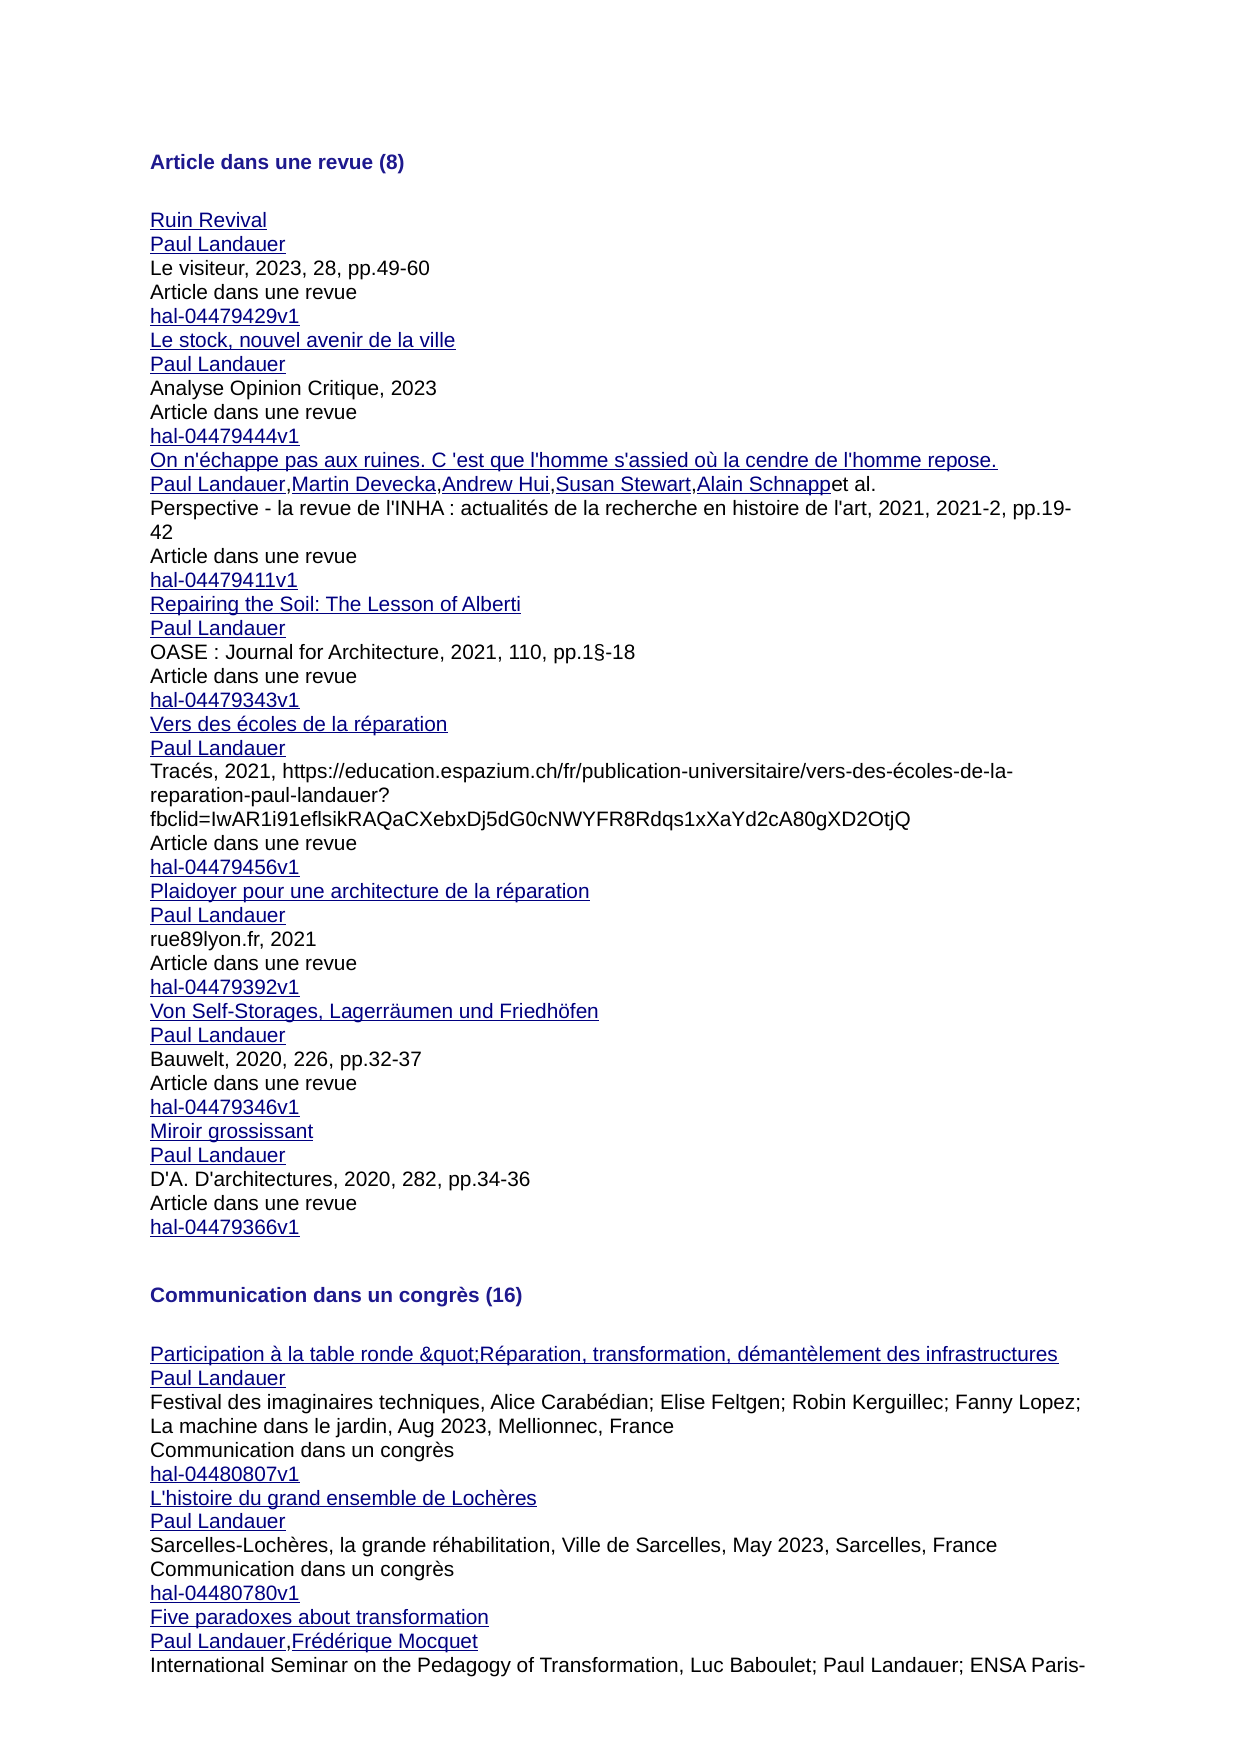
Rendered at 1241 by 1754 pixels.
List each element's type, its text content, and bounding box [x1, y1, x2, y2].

table_header Ruin Revival Paul Landauer Le visiteur, 2023, 28, pp.49-60 Article dans une revue hal-04479429v1 [150, 208, 1090, 328]
table_cell L'histoire du grand ensemble de Lochères Paul Landauer Sarcelles-Lochères, la grande réhabilitation, Ville de Sarcelles, May 2023, Sarcelles, France Communication dans un congrès hal-04480780v1 [150, 1485, 1090, 1605]
table_cell Miroir grossissant Paul Landauer D'A. D'architectures, 2020, 282, pp.34-36 Article dans une revue hal-04479366v1 [150, 1119, 1090, 1238]
table_cell Repairing the Soil: The Lesson of Alberti Paul Landauer OASE : Journal for Architecture, 2021, 110, pp.1§-18 Article dans une revue hal-04479343v1 [150, 592, 1090, 711]
subtitle Article dans une revue (8) [150, 150, 1090, 174]
table_cell Vers des écoles de la réparation Paul Landauer Tracés, 2021, https://education.espazium.ch/fr/publication-universitaire/vers-des-écoles-de-la-reparation-paul-landauer?fbclid=IwAR1i91eflsikRAQaCXebxDj5dG0cNWYFR8Rdqs1xXaYd2cA80gXD2OtjQ Article dans une revue hal-04479456v1 [150, 711, 1090, 879]
table_cell On n'échappe pas aux ruines. C 'est que l'homme s'assied où la cendre de l'homme repose. Paul Landauer,Martin Devecka,Andrew Hui,Susan Stewart,Alain Schnappet al. Perspective - la revue de l'INHA : actualités de la recherche en histoire de l'art, 2021, 2021-2, pp.19-42 Article dans une revue hal-04479411v1 [150, 448, 1090, 592]
table_cell Five paradoxes about transformation Paul Landauer,Frédérique Mocquet International Seminar on the Pedagogy of Transformation, Luc Baboulet; Paul Landauer; ENSA Paris- [150, 1605, 1090, 1677]
table_cell Le stock, nouvel avenir de la ville Paul Landauer Analyse Opinion Critique, 2023 Article dans une revue hal-04479444v1 [150, 328, 1090, 448]
table_header Participation à la table ronde &quot;Réparation, transformation, démantèlement des infrastructures Paul Landauer Festival des imaginaires techniques, Alice Carabédian; Elise Feltgen; Robin Kerguillec; Fanny Lopez; La machine dans le jardin, Aug 2023, Mellionnec, France Communication dans un congrès hal-04480807v1 [150, 1342, 1090, 1485]
table_cell Von Self-Storages, Lagerräumen und Friedhöfen Paul Landauer Bauwelt, 2020, 226, pp.32-37 Article dans une revue hal-04479346v1 [150, 999, 1090, 1119]
table_cell Plaidoyer pour une architecture de la réparation Paul Landauer rue89lyon.fr, 2021 Article dans une revue hal-04479392v1 [150, 879, 1090, 999]
subtitle Communication dans un congrès (16) [150, 1283, 1090, 1307]
